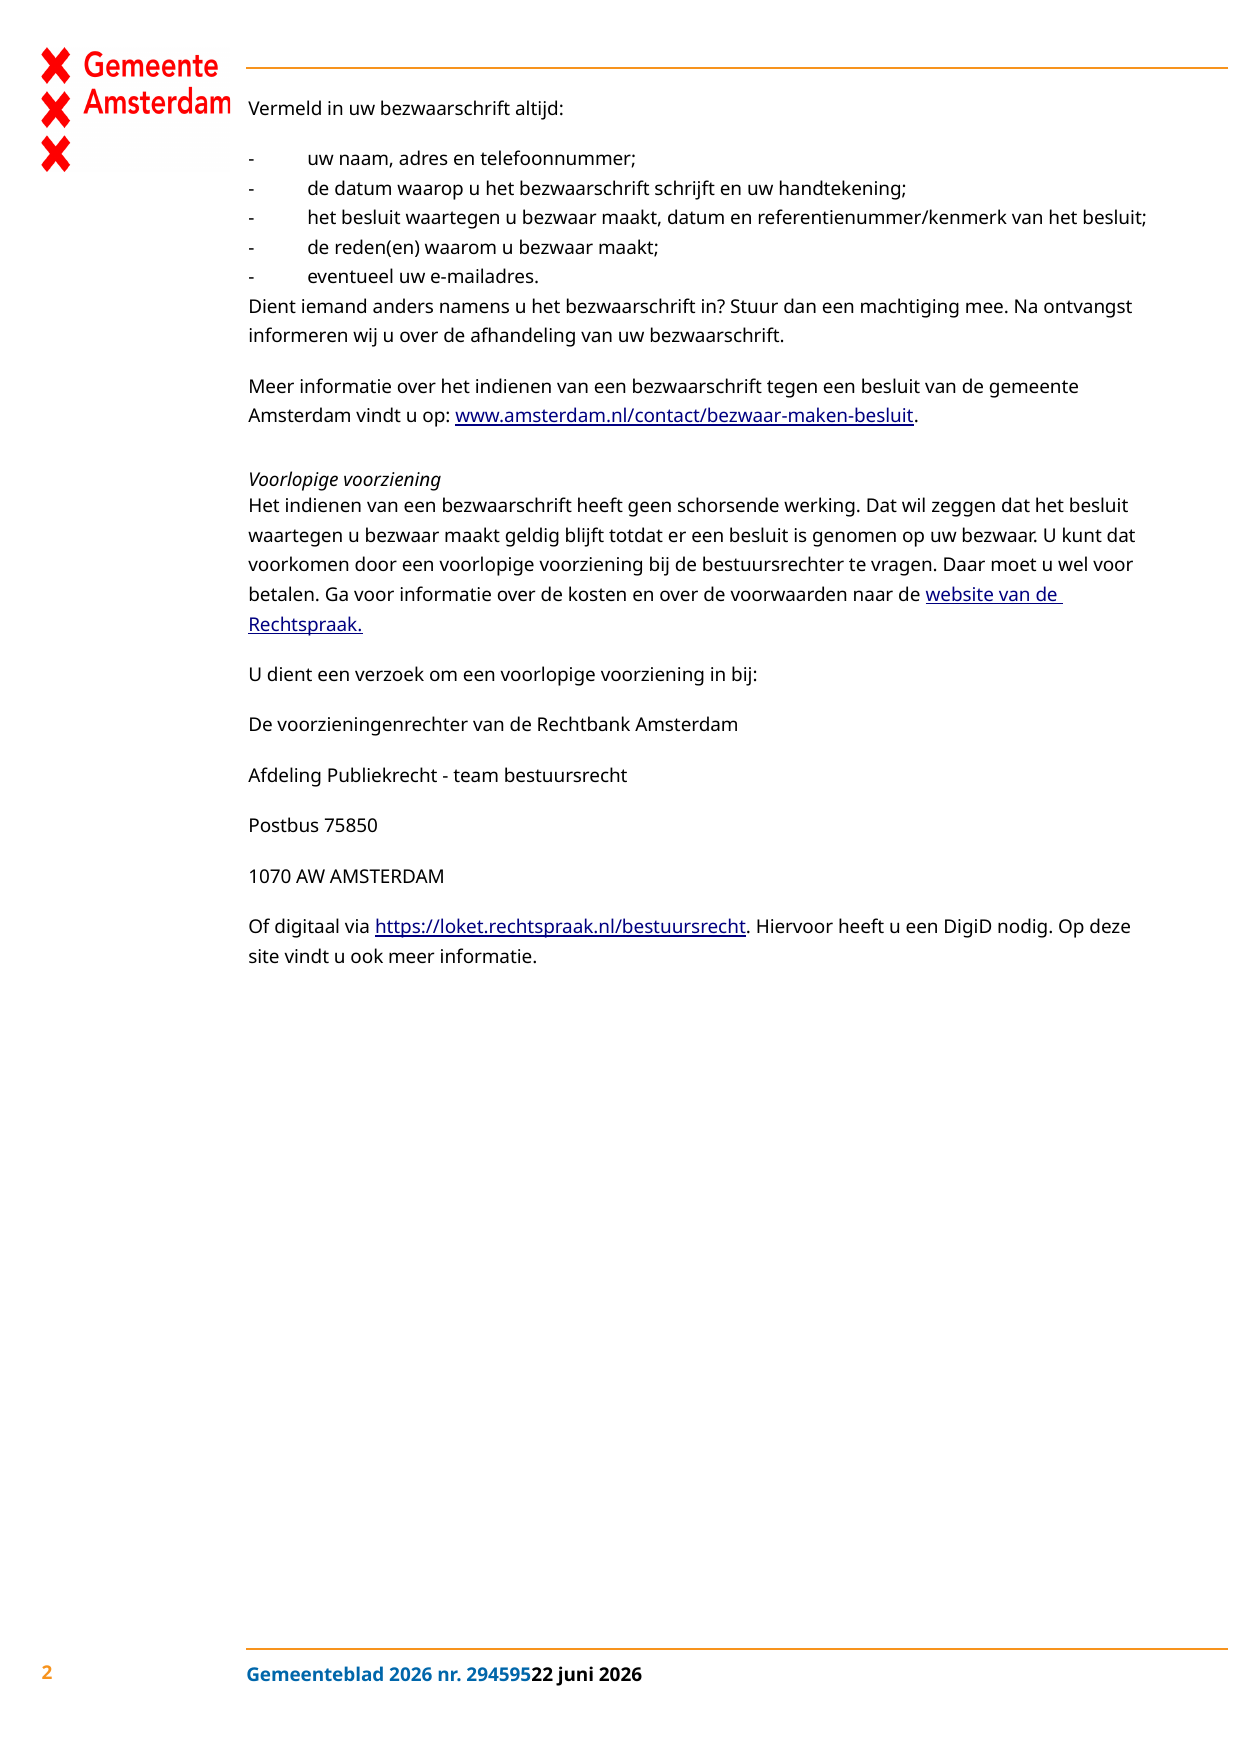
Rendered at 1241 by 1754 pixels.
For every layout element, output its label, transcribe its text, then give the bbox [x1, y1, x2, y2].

text Het indienen van een bezwaarschrift heeft geen schorsende werking. Dat wil zeggen dat het besluit waartegen u bezwaar maakt geldig blijft totdat er een besluit is genomen op uw bezwaar. U kunt dat voorkomen door een voorlopige voorziening bij de bestuursrechter te vragen. Daar moet u wel voor betalen. Ga voor informatie over de kosten en over de voorwaarden naar de website van de Rechtspraak. [248, 492, 1152, 636]
text Afdeling Publiekrecht - team bestuursrecht [248, 762, 1152, 788]
list eventueel uw e-mailadres. [248, 263, 1152, 289]
picture [41, 47, 231, 172]
text Voorlopige voorziening [248, 467, 1152, 492]
text Postbus 75850 [248, 812, 1152, 838]
list de reden(en) waarom u bezwaar maakt; [248, 234, 1152, 260]
text De voorzieningenrechter van de Rechtbank Amsterdam [248, 712, 1152, 737]
text Of digitaal via https://loket.rechtspraak.nl/bestuursrecht. Hiervoor heeft u een DigiD nodig. Op deze site vindt u ook meer informatie. [248, 913, 1152, 968]
text 1070 AW AMSTERDAM [248, 863, 1152, 888]
text Dient iemand anders namens u het bezwaarschrift in? Stuur dan een machtiging mee. Na ontvangst informeren wij u over de afhandeling van uw bezwaarschrift. [248, 293, 1152, 348]
list de datum waarop u het bezwaarschrift schrijft en uw handtekening; [248, 175, 1152, 201]
text Vermeld in uw bezwaarschrift altijd: [248, 95, 1152, 121]
text U dient een verzoek om een voorlopige voorziening in bij: [248, 661, 1152, 687]
list uw naam, adres en telefoonnummer; [248, 145, 1152, 171]
list het besluit waartegen u bezwaar maakt, datum en referentienummer/kenmerk van het besluit; [248, 204, 1152, 230]
text Meer informatie over het indienen van een bezwaarschrift tegen een besluit van de gemeente Amsterdam vindt u op: www.amsterdam.nl/contact/bezwaar-maken-besluit. [248, 373, 1152, 428]
